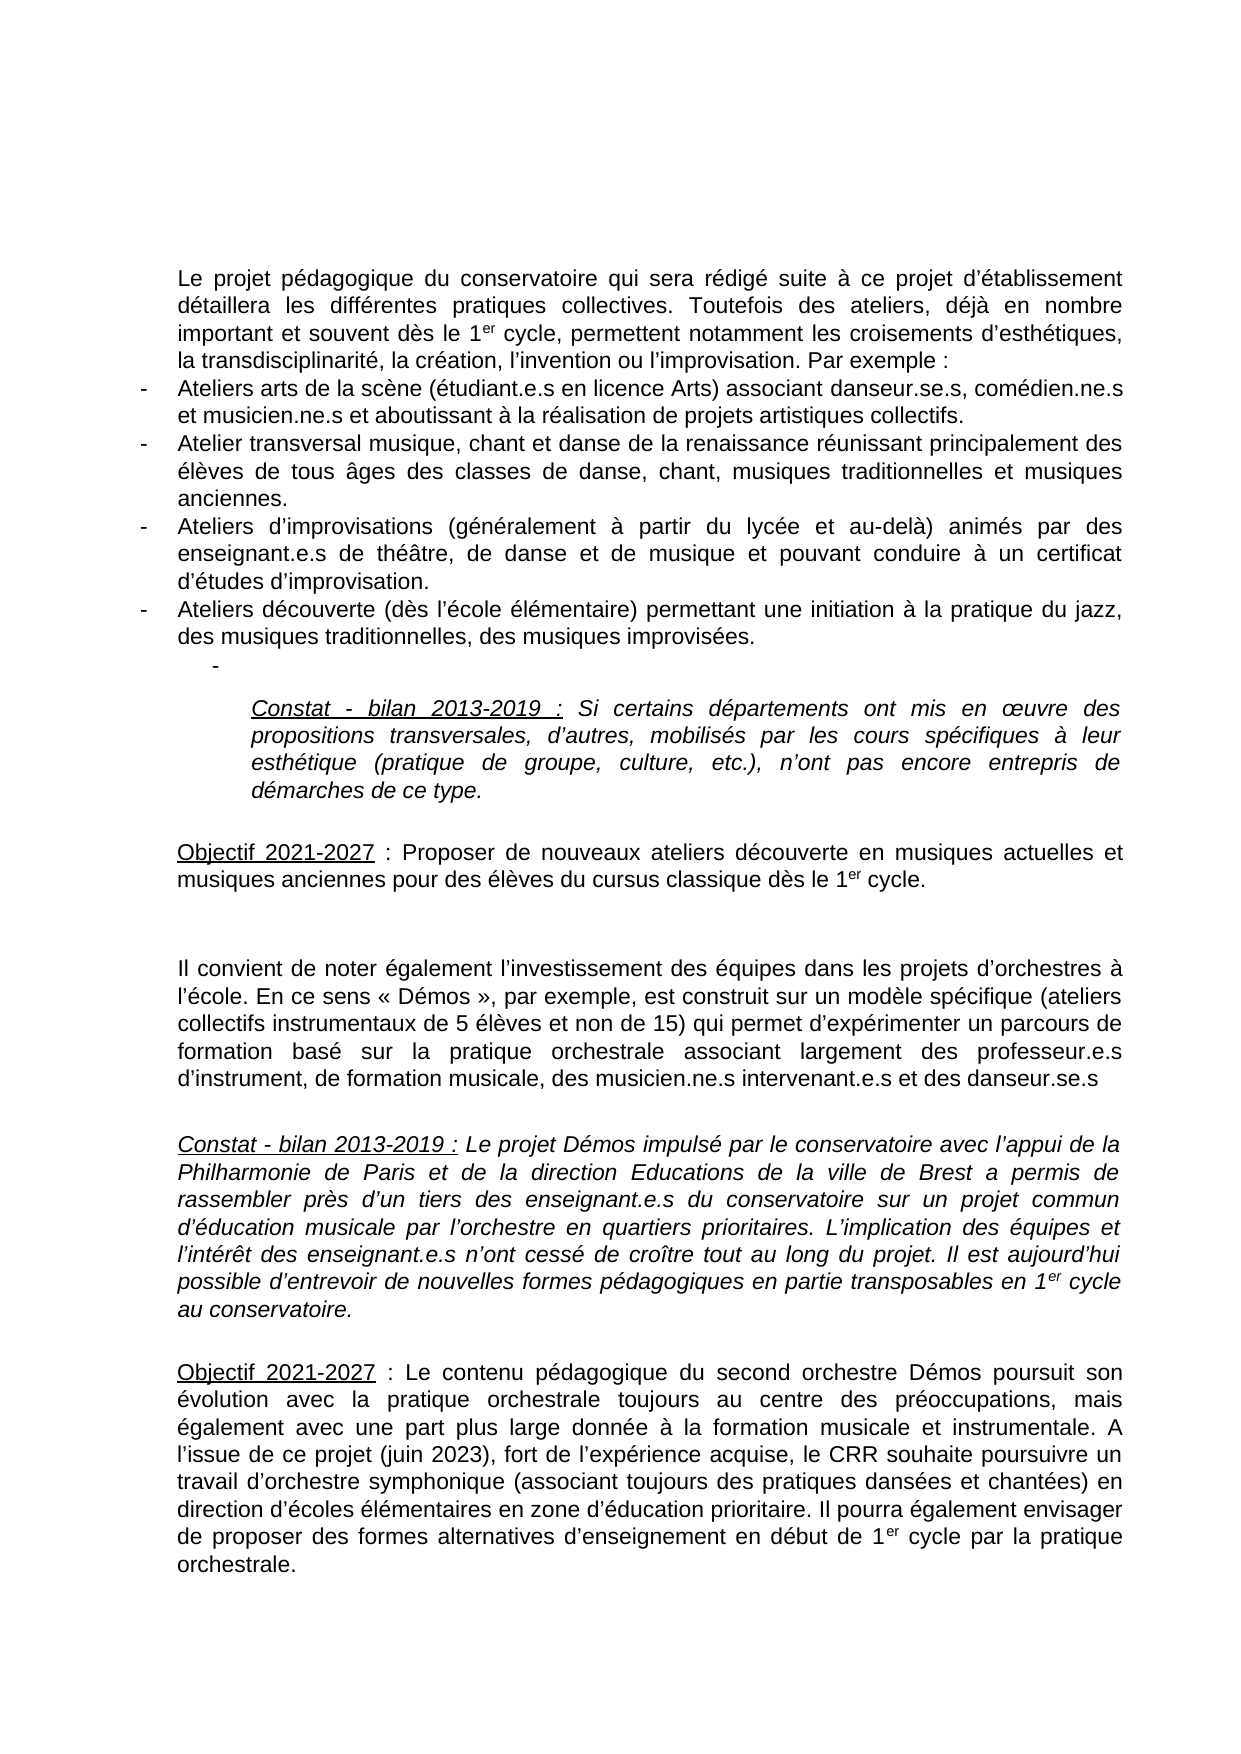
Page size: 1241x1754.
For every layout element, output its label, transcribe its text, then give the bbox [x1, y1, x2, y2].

text Il convient de noter également l’investissement des équipes dans les projets d’orchestres à l’école. En ce sens « Démos », par exemple, est construit sur un modèle spécifique (ateliers collectifs instrumentaux de 5 élèves et non de 15) qui permet d’expérimenter un parcours de formation basé sur la pratique orchestrale associant largement des professeur.e.s d’instrument, de formation musicale, des musicien.ne.s intervenant.e.s et des danseur.se.s [177, 955, 1123, 1091]
list Ateliers d’improvisations (généralement à partir du lycée et au-delà) animés par des enseignant.e.s de théâtre, de danse et de musique et pouvant conduire à un certificat d’études d’improvisation. [140, 513, 1123, 594]
text Constat - bilan 2013-2019 : Si certains départements ont mis en œuvre des propositions transversales, d’autres, mobilisés par les cours spécifiques à leur esthétique (pratique de groupe, culture, etc.), n’ont pas encore entrepris de démarches de ce type. [251, 694, 1123, 803]
text Constat - bilan 2013-2019 : Le projet Démos impulsé par le conservatoire avec l’appui de la Philharmonie de Paris et de la direction Educations de la ville de Brest a permis de rassembler près d’un tiers des enseignant.e.s du conservatoire sur un projet commun d’éducation musicale par l’orchestre en quartiers prioritaires. L’implication des équipes et l’intérêt des enseignant.e.s n’ont cessé de croître tout au long du projet. Il est aujourd’hui possible d’entrevoir de nouvelles formes pédagogiques en partie transposables en 1er cycle au conservatoire. [177, 1131, 1123, 1322]
text Objectif 2021-2027 : Le contenu pédagogique du second orchestre Démos poursuit son évolution avec la pratique orchestrale toujours au centre des préoccupations, mais également avec une part plus large donnée à la formation musicale et instrumentale. A l’issue de ce projet (juin 2023), fort de l’expérience acquise, le CRR souhaite poursuivre un travail d’orchestre symphonique (associant toujours des pratiques dansées et chantées) en direction d’écoles élémentaires en zone d’éducation prioritaire. Il pourra également envisager de proposer des formes alternatives d’enseignement en début de 1er cycle par la pratique orchestrale. [177, 1359, 1123, 1577]
list Ateliers arts de la scène (étudiant.e.s en licence Arts) associant danseur.se.s, comédien.ne.s et musicien.ne.s et aboutissant à la réalisation de projets artistiques collectifs. [140, 375, 1123, 429]
text Le projet pédagogique du conservatoire qui sera rédigé suite à ce projet d’établissement détaillera les différentes pratiques collectives. Toutefois des ateliers, déjà en nombre important et souvent dès le 1er cycle, permettent notamment les croisements d’esthétiques, la transdisciplinarité, la création, l’invention ou l’improvisation. Par exemple : [177, 265, 1123, 373]
list Ateliers découverte (dès l’école élémentaire) permettant une initiation à la pratique du jazz, des musiques traditionnelles, des musiques improvisées. [140, 596, 1123, 649]
list Atelier transversal musique, chant et danse de la renaissance réunissant principalement des élèves de tous âges des classes de danse, chant, musiques traditionnelles et musiques anciennes. [140, 430, 1123, 511]
text Objectif 2021-2027 : Proposer de nouveaux ateliers découverte en musiques actuelles et musiques anciennes pour des élèves du cursus classique dès le 1er cycle. [177, 839, 1123, 892]
text - [177, 651, 1123, 679]
